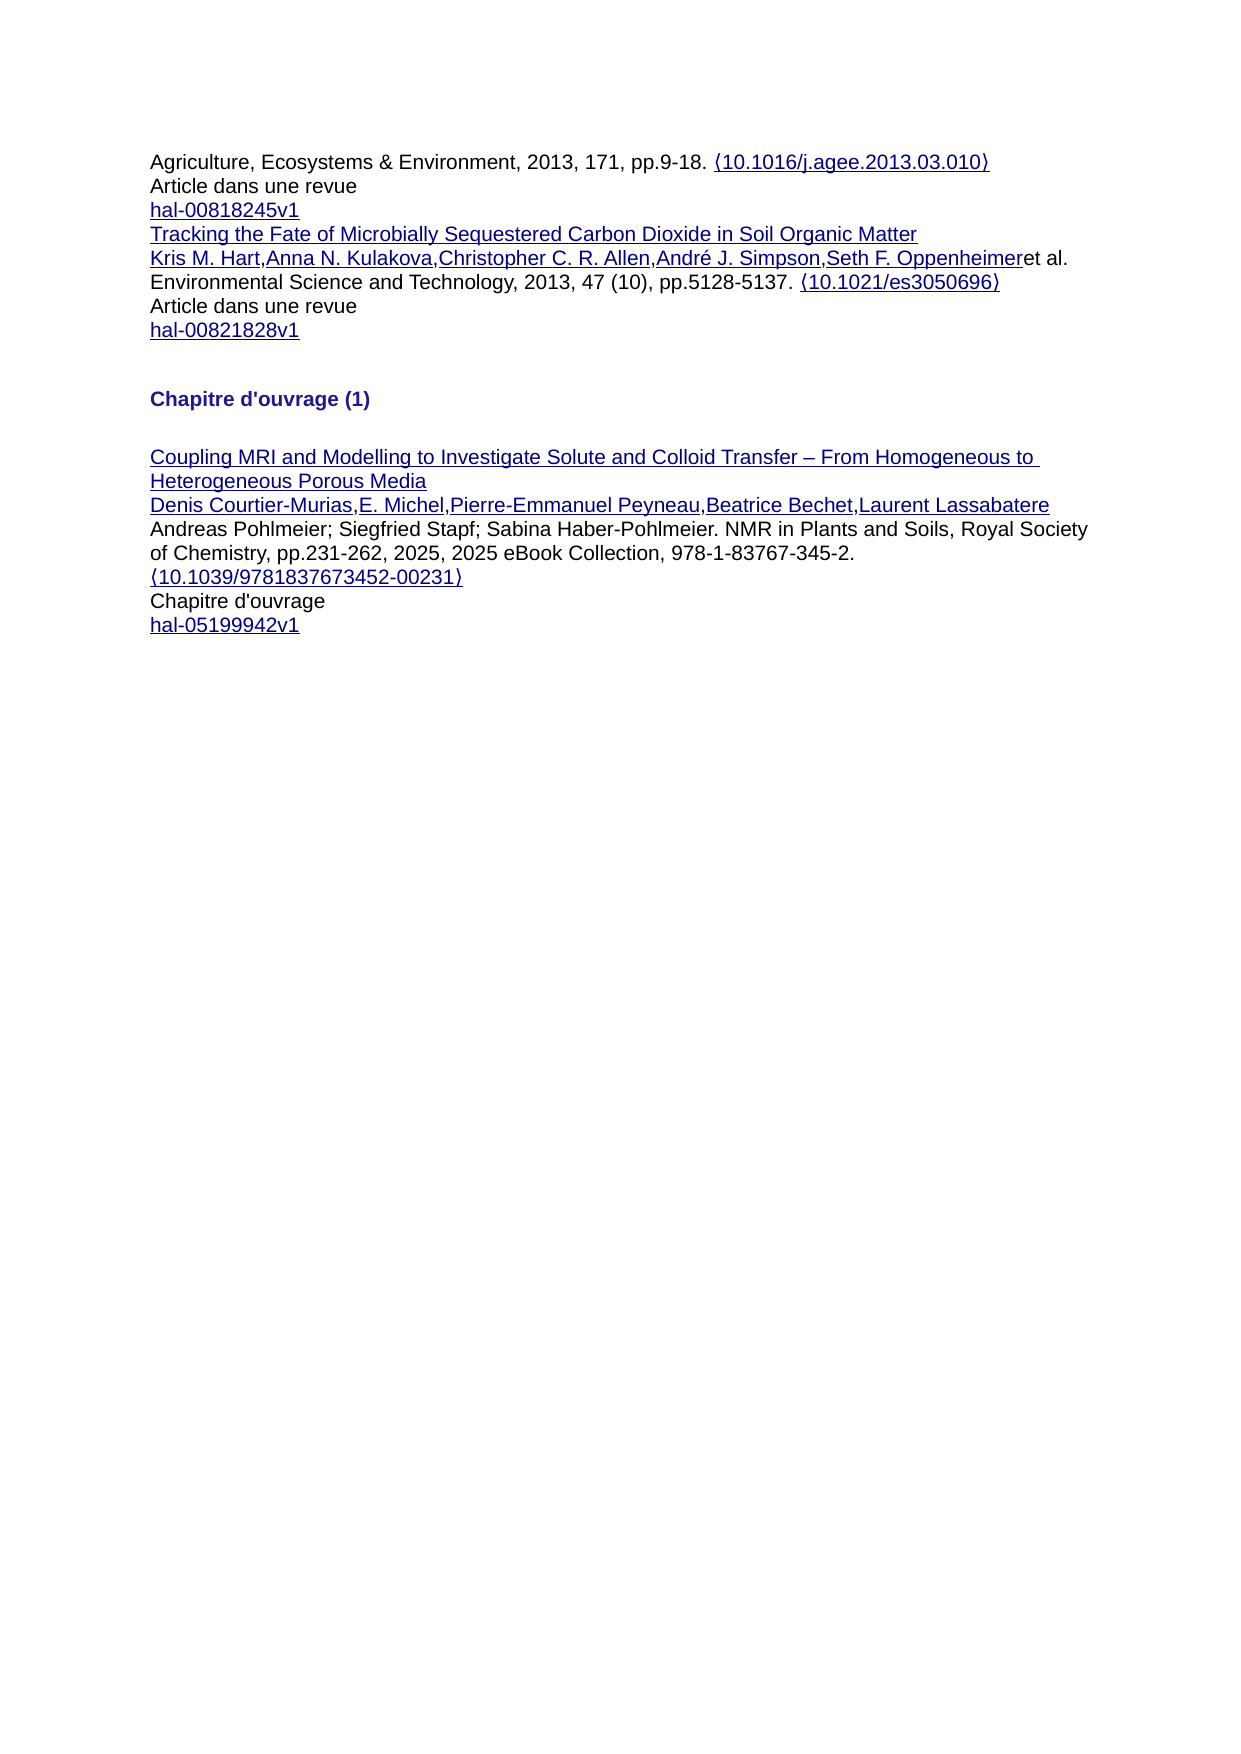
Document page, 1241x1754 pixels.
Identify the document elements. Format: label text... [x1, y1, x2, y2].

table_cell Tracking the Fate of Microbially Sequestered Carbon Dioxide in Soil Organic Matter Kris M. Hart,Anna N. Kulakova,Christopher C. R. Allen,André J. Simpson,Seth F. Oppenheimeret al. Environmental Science and Technology, 2013, 47 (10), pp.5128-5137. ⟨10.1021/es3050696⟩ Article dans une revue hal-00821828v1 [150, 222, 1090, 342]
table_cell Agriculture, Ecosystems & Environment, 2013, 171, pp.9-18. ⟨10.1016/j.agee.2013.03.010⟩ Article dans une revue hal-00818245v1 [150, 150, 1090, 222]
table_header Coupling MRI and Modelling to Investigate Solute and Colloid Transfer – From Homogeneous to Heterogeneous Porous Media Denis Courtier-Murias,E. Michel,Pierre-Emmanuel Peyneau,Beatrice Bechet,Laurent Lassabatere Andreas Pohlmeier; Siegfried Stapf; Sabina Haber-Pohlmeier. NMR in Plants and Soils, Royal Society of Chemistry, pp.231-262, 2025, 2025 eBook Collection, 978-1-83767-345-2. ⟨10.1039/9781837673452-00231⟩ Chapitre d'ouvrage hal-05199942v1 [150, 445, 1090, 636]
subtitle Chapitre d'ouvrage (1) [150, 386, 1090, 410]
